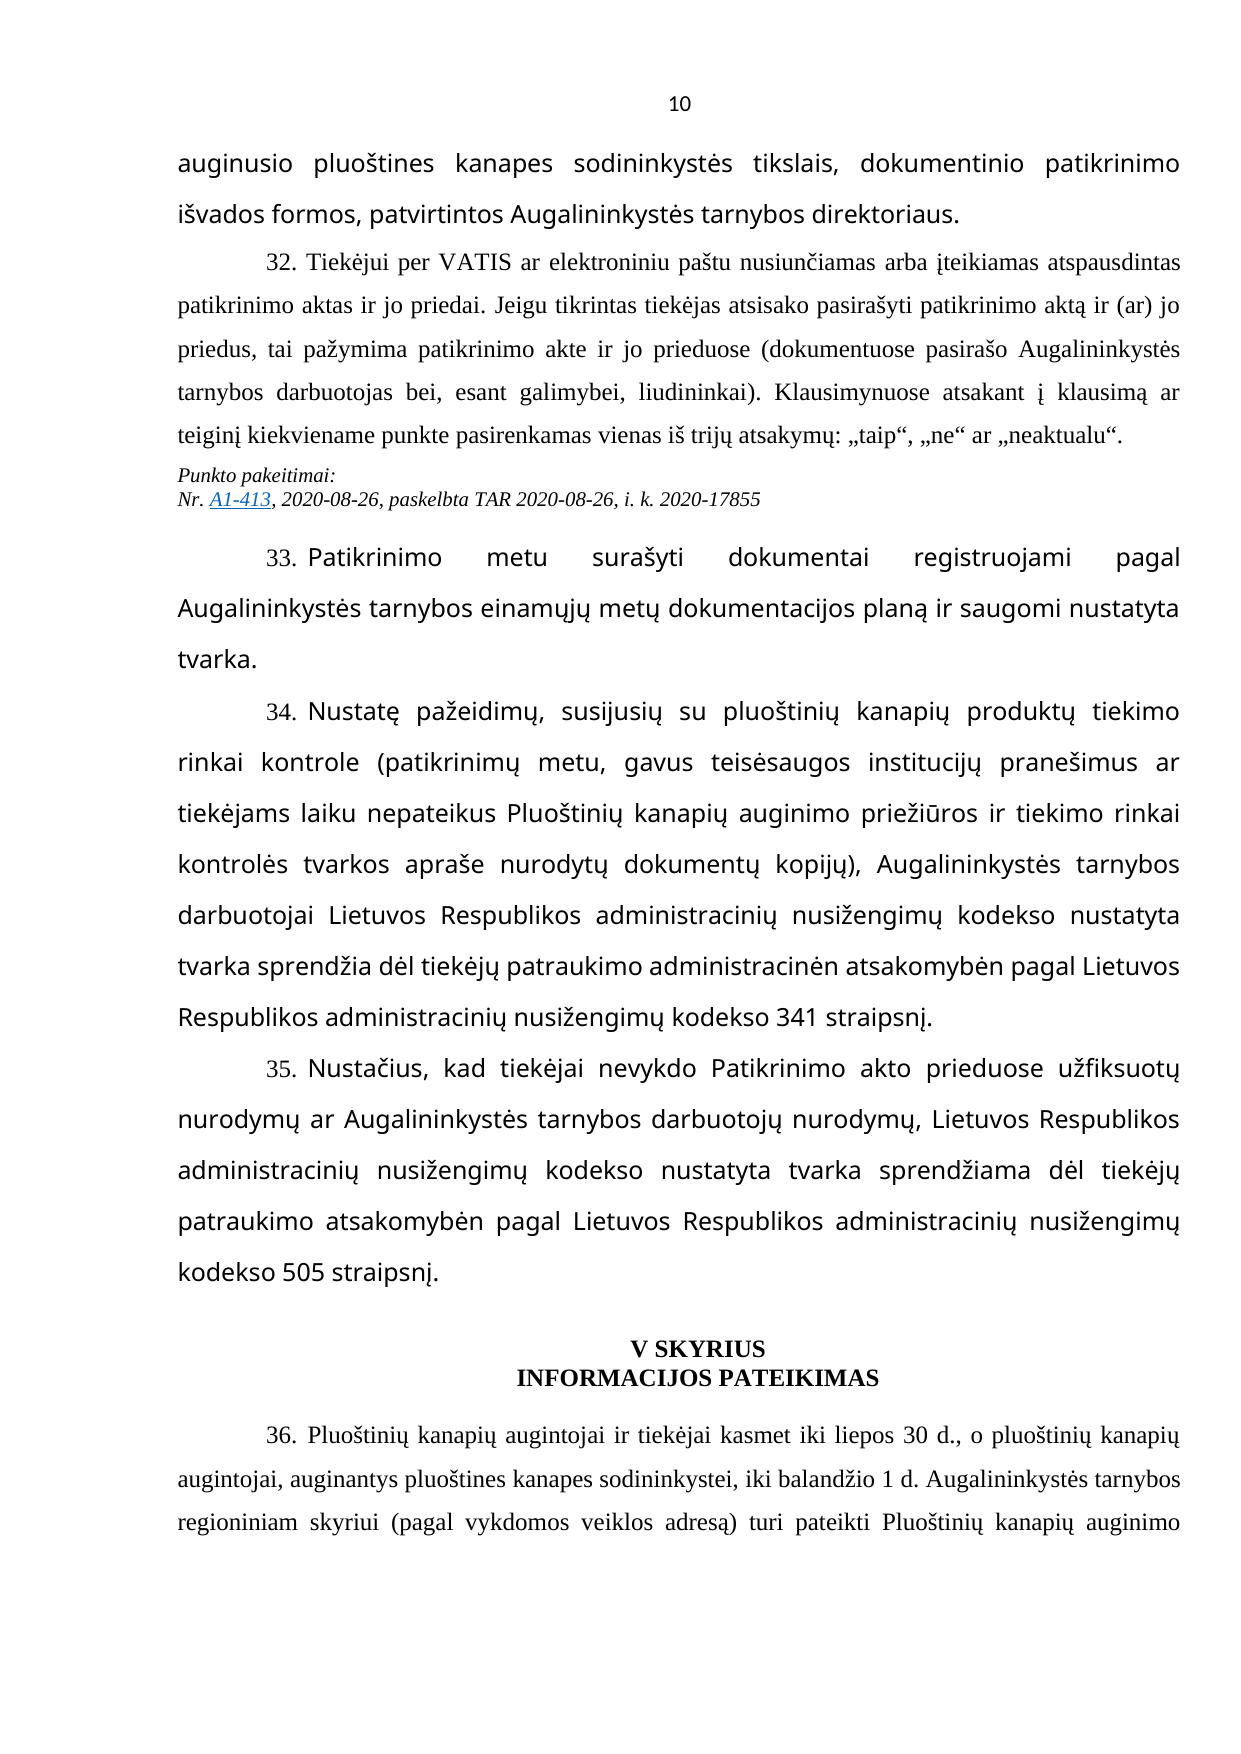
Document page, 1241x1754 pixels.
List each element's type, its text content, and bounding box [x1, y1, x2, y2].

text V SKYRIUS [215, 1334, 1181, 1363]
text Nr. A1-413, 2020-08-26, paskelbta TAR 2020-08-26, i. k. 2020-17855 [177, 487, 1181, 511]
text 36. Pluoštinių kanapių augintojai ir tiekėjai kasmet iki liepos 30 d., o pluoštinių kanapių augintojai, auginantys pluoštines kanapes sodininkystei, iki balandžio 1 d. Augalininkystės tarnybos regioniniam skyriui (pagal vykdomos veiklos adresą) turi pateikti Pluoštinių kanapių auginimo [177, 1421, 1181, 1536]
text Punkto pakeitimai: [177, 463, 1181, 487]
text 32. Tiekėjui per VATIS ar elektroniniu paštu nusiunčiamas arba įteikiamas atspausdintas patikrinimo aktas ir jo priedai. Jeigu tikrintas tiekėjas atsisako pasirašyti patikrinimo aktą ir (ar) jo priedus, tai pažymima patikrinimo akte ir jo prieduose (dokumentuose pasirašo Augalininkystės tarnybos darbuotojas bei, esant galimybei, liudininkai). Klausimynuose atsakant į klausimą ar teiginį kiekviename punkte pasirenkamas vienas iš trijų atsakymų: „taip“, „ne“ ar „neaktualu“. [177, 247, 1181, 449]
text 34. Nustatę pažeidimų, susijusių su pluoštinių kanapių produktų tiekimo rinkai kontrole (patikrinimų metu, gavus teisėsaugos institucijų pranešimus ar tiekėjams laiku nepateikus Pluoštinių kanapių auginimo priežiūros ir tiekimo rinkai kontrolės tvarkos apraše nurodytų dokumentų kopijų), Augalininkystės tarnybos darbuotojai Lietuvos Respublikos administracinių nusižengimų kodekso nustatyta tvarka sprendžia dėl tiekėjų patraukimo administracinėn atsakomybėn pagal Lietuvos Respublikos administracinių nusižengimų kodekso 341 straipsnį. [177, 693, 1181, 1033]
text 35. Nustačius, kad tiekėjai nevykdo Patikrinimo akto prieduose užfiksuotų nurodymų ar Augalininkystės tarnybos darbuotojų nurodymų, Lietuvos Respublikos administracinių nusižengimų kodekso nustatyta tvarka sprendžiama dėl tiekėjų patraukimo atsakomybėn pagal Lietuvos Respublikos administracinių nusižengimų kodekso 505 straipsnį. [177, 1050, 1181, 1289]
text INFORMACIJOS PATEIKIMAS [215, 1363, 1181, 1392]
text auginusio pluoštines kanapes sodininkystės tikslais, dokumentinio patikrinimo išvados formos, patvirtintos Augalininkystės tarnybos direktoriaus. [177, 145, 1181, 231]
text 33. Patikrinimo metu surašyti dokumentai registruojami pagal Augalininkystės tarnybos einamųjų metų dokumentacijos planą ir saugomi nustatyta tvarka. [177, 540, 1181, 676]
